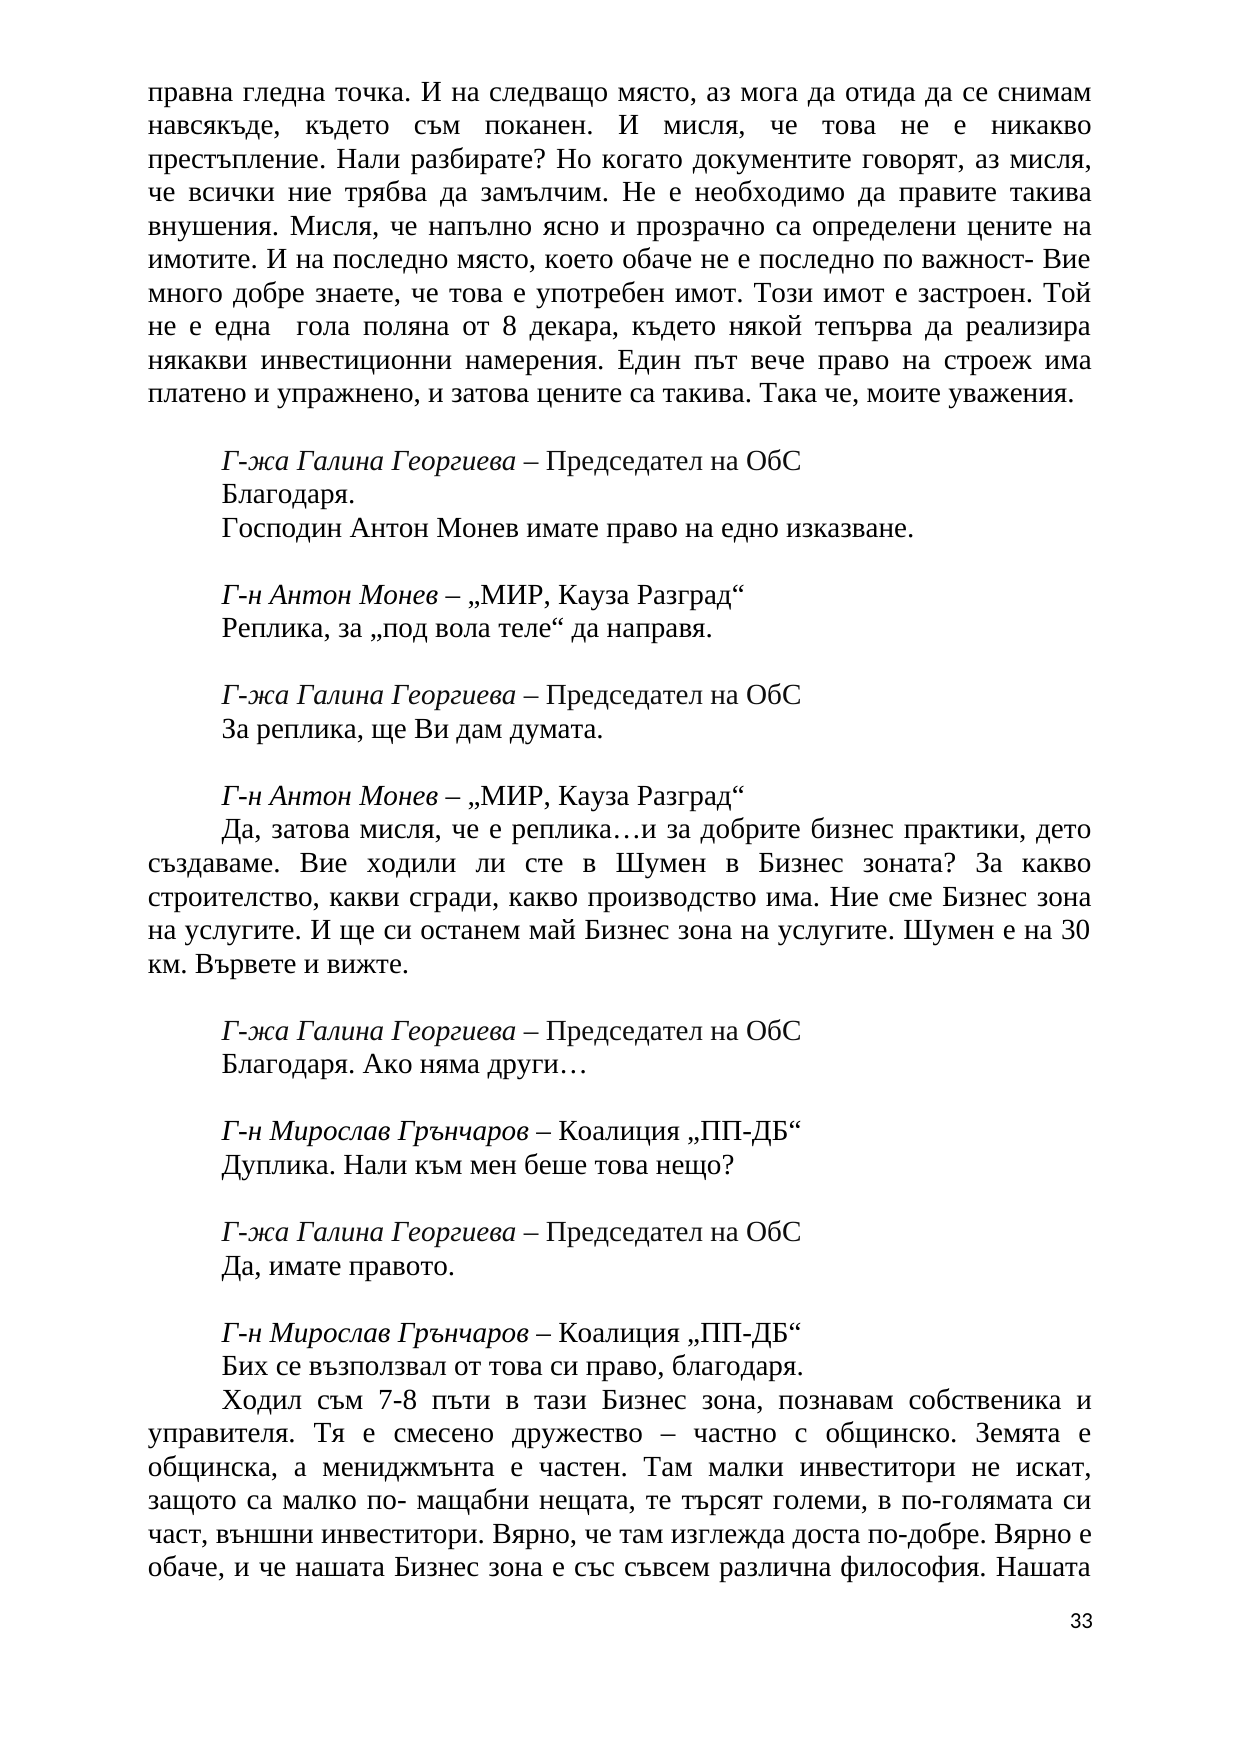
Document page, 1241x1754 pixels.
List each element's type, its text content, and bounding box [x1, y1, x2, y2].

text Г-жа Галина Георгиева – Председател на ОбС [148, 443, 1093, 476]
text Бих се възползвал от това си право, благодаря. [148, 1348, 1093, 1382]
text Г-н Мирослав Грънчаров – Коалиция „ПП-ДБ“ [148, 1113, 1093, 1147]
text Г-н Мирослав Грънчаров – Коалиция „ПП-ДБ“ [148, 1315, 1093, 1348]
text Г-н Антон Монев – „МИР, Кауза Разград“ [148, 778, 1093, 812]
text Благодаря. [148, 476, 1093, 510]
text Г-н Антон Монев – „МИР, Кауза Разград“ [148, 577, 1093, 610]
text За реплика, ще Ви дам думата. [148, 711, 1093, 744]
text Да, имате правото. [148, 1248, 1093, 1281]
text Дуплика. Нали към мен беше това нещо? [148, 1147, 1093, 1181]
text Благодаря. Ако няма други… [148, 1046, 1093, 1080]
text Г-жа Галина Георгиева – Председател на ОбС [148, 1214, 1093, 1248]
text Г-жа Галина Георгиева – Председател на ОбС [148, 1013, 1093, 1046]
text Господин Антон Монев имате право на едно изказване. [148, 510, 1093, 543]
text правна гледна точка. И на следващо място, аз мога да отида да се снимам навсякъде, където съм поканен. И мисля, че това не е никакво престъпление. Нали разбирате? Но когато документите говорят, аз мисля, че всички ние трябва да замълчим. Не е необходимо да правите такива внушения. Мисля, че напълно ясно и прозрачно са определени цените на имотите. И на последно място, което обаче не е последно по важност- Вие много добре знаете, че това е употребен имот. Този имот е застроен. Той не е една гола поляна от 8 декара, където някой тепърва да реализира някакви инвестиционни намерения. Един път вече право на строеж има платено и упражнено, и затова цените са такива. Така че, моите уважения. [148, 74, 1093, 409]
text Ходил съм 7-8 пъти в тази Бизнес зона, познавам собственика и управителя. Тя е смесено дружество – частно с общинско. Земята е общинска, а мениджмънта е частен. Там малки инвеститори не искат, защото са малко по- мащабни нещата, те търсят големи, в по-голямата си част, външни инвеститори. Вярно, че там изглежда доста по-добре. Вярно е обаче, и че нашата Бизнес зона е със съвсем различна философия. Нашата [148, 1382, 1093, 1583]
text Да, затова мисля, че е реплика…и за добрите бизнес практики, дето създаваме. Вие ходили ли сте в Шумен в Бизнес зоната? За какво строителство, какви сгради, какво производство има. Ние сме Бизнес зона на услугите. И ще си останем май Бизнес зона на услугите. Шумен е на 30 км. Вървете и вижте. [148, 812, 1093, 979]
text Г-жа Галина Георгиева – Председател на ОбС [148, 677, 1093, 711]
text Реплика, за „под вола теле“ да направя. [148, 610, 1093, 644]
